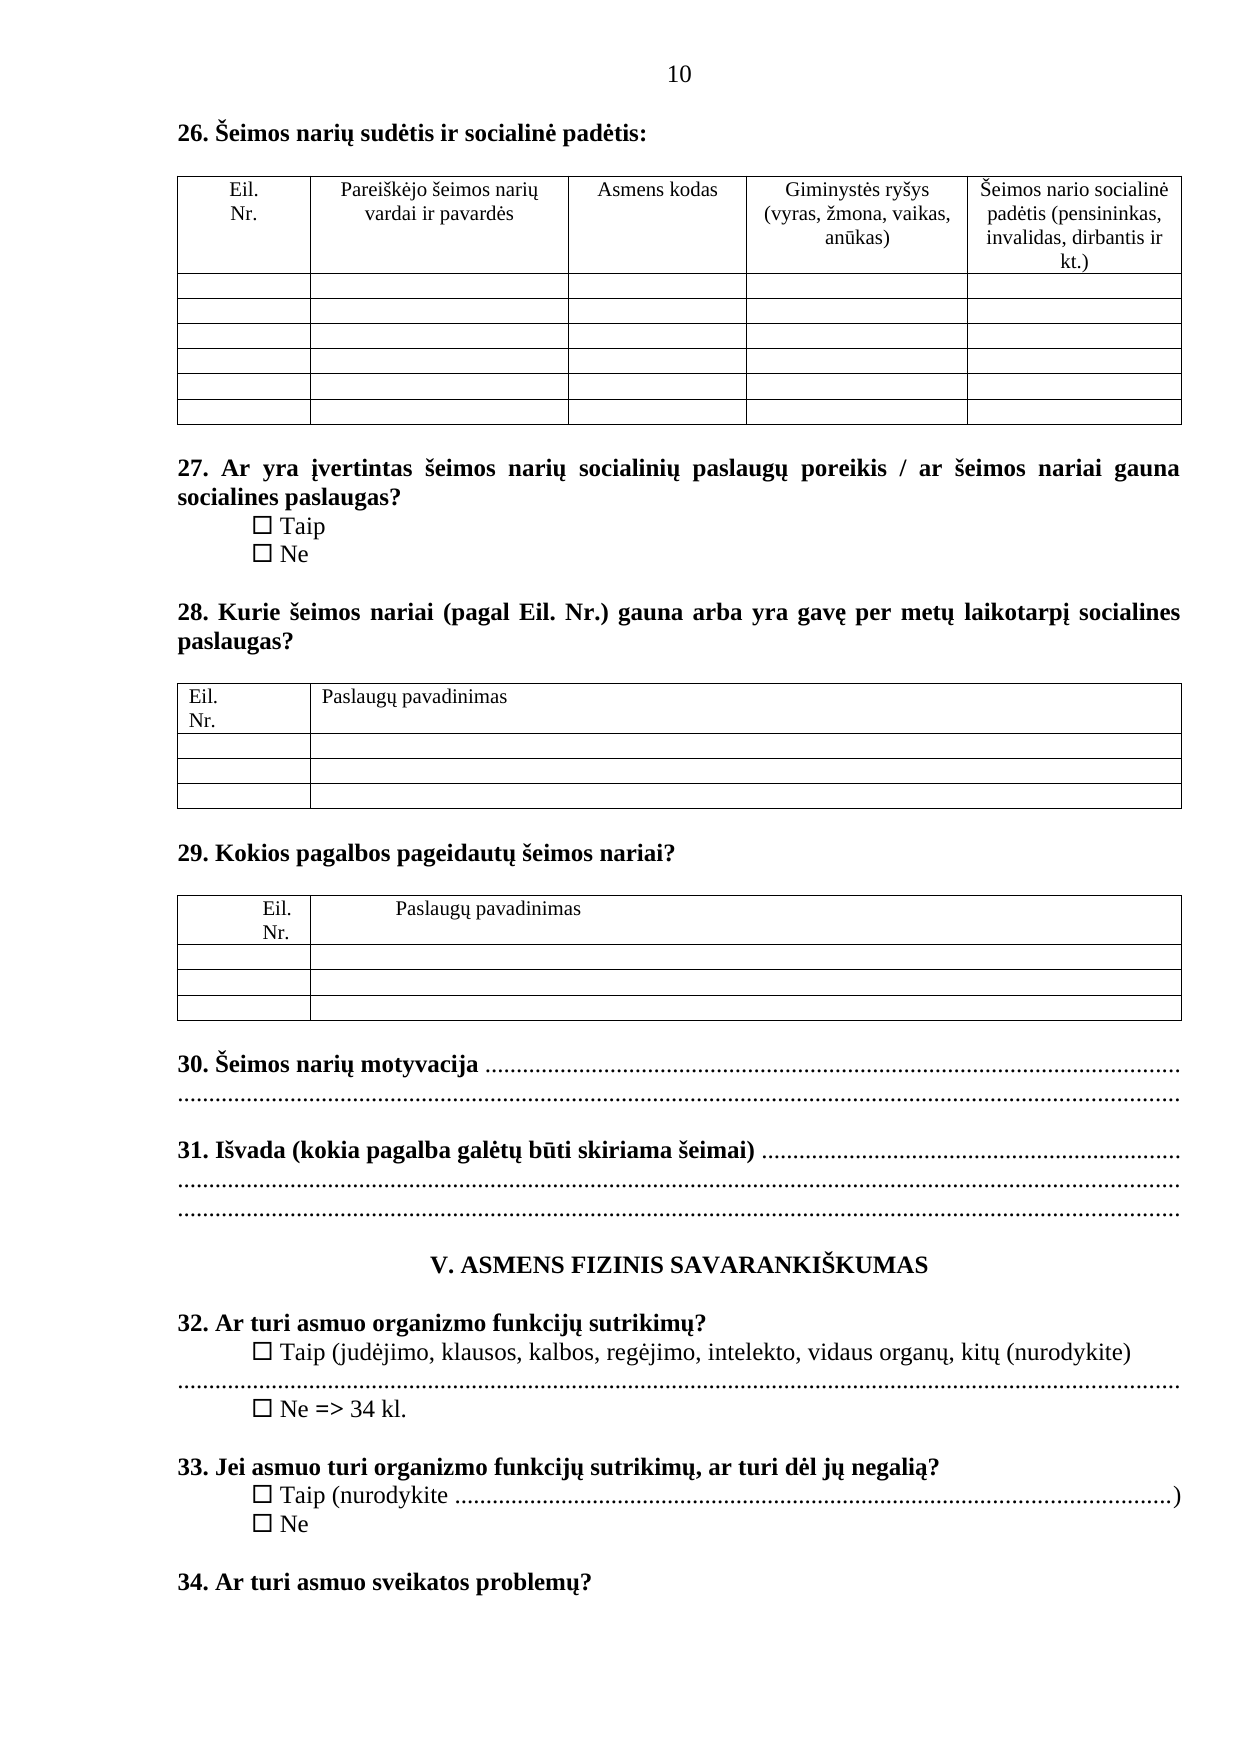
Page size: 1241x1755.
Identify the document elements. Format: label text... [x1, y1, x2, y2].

table_header Paslaugų pavadinimas [311, 896, 1181, 944]
table_header Asmens kodas [569, 177, 746, 273]
table_cell [311, 274, 568, 298]
text 33. Jei asmuo turi organizmo funkcijų sutrikimų, ar turi dėl jų negalią? [177, 1452, 1181, 1481]
table_cell [178, 299, 310, 323]
table_cell [311, 784, 1181, 808]
table_cell [968, 324, 1181, 348]
text  Taip [177, 511, 1181, 539]
text  Ne => 34 kl. [177, 1394, 1181, 1423]
table_cell [968, 299, 1181, 323]
table_cell [747, 400, 967, 423]
table_cell [178, 970, 310, 994]
table_cell [178, 759, 310, 783]
table_cell [178, 324, 310, 348]
text 28. Kurie šeimos nariai (pagal Eil. Nr.) gauna arba yra gavę per metų laikotarpį socialines paslaugas? [177, 597, 1181, 654]
table_header Šeimos nario socialinė padėtis (pensininkas, invalidas, dirbantis ir kt.) [968, 177, 1181, 273]
table_cell [747, 324, 967, 348]
table_cell [311, 324, 568, 348]
table_cell [178, 400, 310, 423]
table_cell [569, 274, 746, 298]
table_cell [178, 349, 310, 373]
table_cell [968, 274, 1181, 298]
table_header Giminystės ryšys (vyras, žmona, vaikas, anūkas) [747, 177, 967, 273]
text 34. Ar turi asmuo sveikatos problemų? [177, 1567, 1181, 1596]
text 32. Ar turi asmuo organizmo funkcijų sutrikimų? [177, 1308, 1181, 1337]
text  Ne [177, 1509, 1181, 1538]
table_cell [311, 299, 568, 323]
text  Ne [177, 539, 1181, 568]
text 26. Šeimos narių sudėtis ir socialinė padėtis: [177, 118, 1181, 147]
text 27. Ar yra įvertintas šeimos narių socialinių paslaugų poreikis / ar šeimos nariai gauna socialines paslaugas? [177, 453, 1181, 511]
table_cell [311, 996, 1181, 1019]
table_cell [311, 759, 1181, 783]
table_cell [311, 374, 568, 398]
table_cell [968, 349, 1181, 373]
table_cell [311, 400, 568, 423]
table_header Eil. Nr. [178, 684, 310, 732]
table_cell [178, 374, 310, 398]
table_cell [747, 374, 967, 398]
table_cell [569, 400, 746, 423]
text 29. Kokios pagalbos pageidautų šeimos nariai? [177, 838, 1181, 866]
text  Taip (nurodykite ) [177, 1481, 1181, 1509]
table_cell [569, 299, 746, 323]
table_cell [747, 299, 967, 323]
table_cell [311, 970, 1181, 994]
table_cell [569, 374, 746, 398]
table_cell [178, 996, 310, 1019]
table_header Paslaugų pavadinimas [311, 684, 1181, 732]
table_header Pareiškėjo šeimos narių vardai ir pavardės [311, 177, 568, 273]
table_cell [569, 324, 746, 348]
table_cell [311, 945, 1181, 969]
table_header Eil. Nr. [178, 177, 310, 273]
table_cell [747, 349, 967, 373]
text 31. Išvada (kokia pagalba galėtų būti skiriama šeimai) [177, 1136, 1181, 1164]
text V. ASMENS FIZINIS SAVARANKIŠKUMAS [177, 1251, 1181, 1279]
table_cell [311, 349, 568, 373]
table_cell [569, 349, 746, 373]
table_cell [747, 274, 967, 298]
table_cell [178, 945, 310, 969]
table_cell [968, 374, 1181, 398]
table_cell [311, 734, 1181, 758]
text 30. Šeimos narių motyvacija [177, 1049, 1181, 1078]
table_cell [178, 274, 310, 298]
table_cell [178, 784, 310, 808]
table_cell [968, 400, 1181, 423]
table_cell [178, 734, 310, 758]
table_header Eil. Nr. [178, 896, 310, 944]
text  Taip (judėjimo, klausos, kalbos, regėjimo, intelekto, vidaus organų, kitų (nurodykite) [177, 1337, 1181, 1366]
